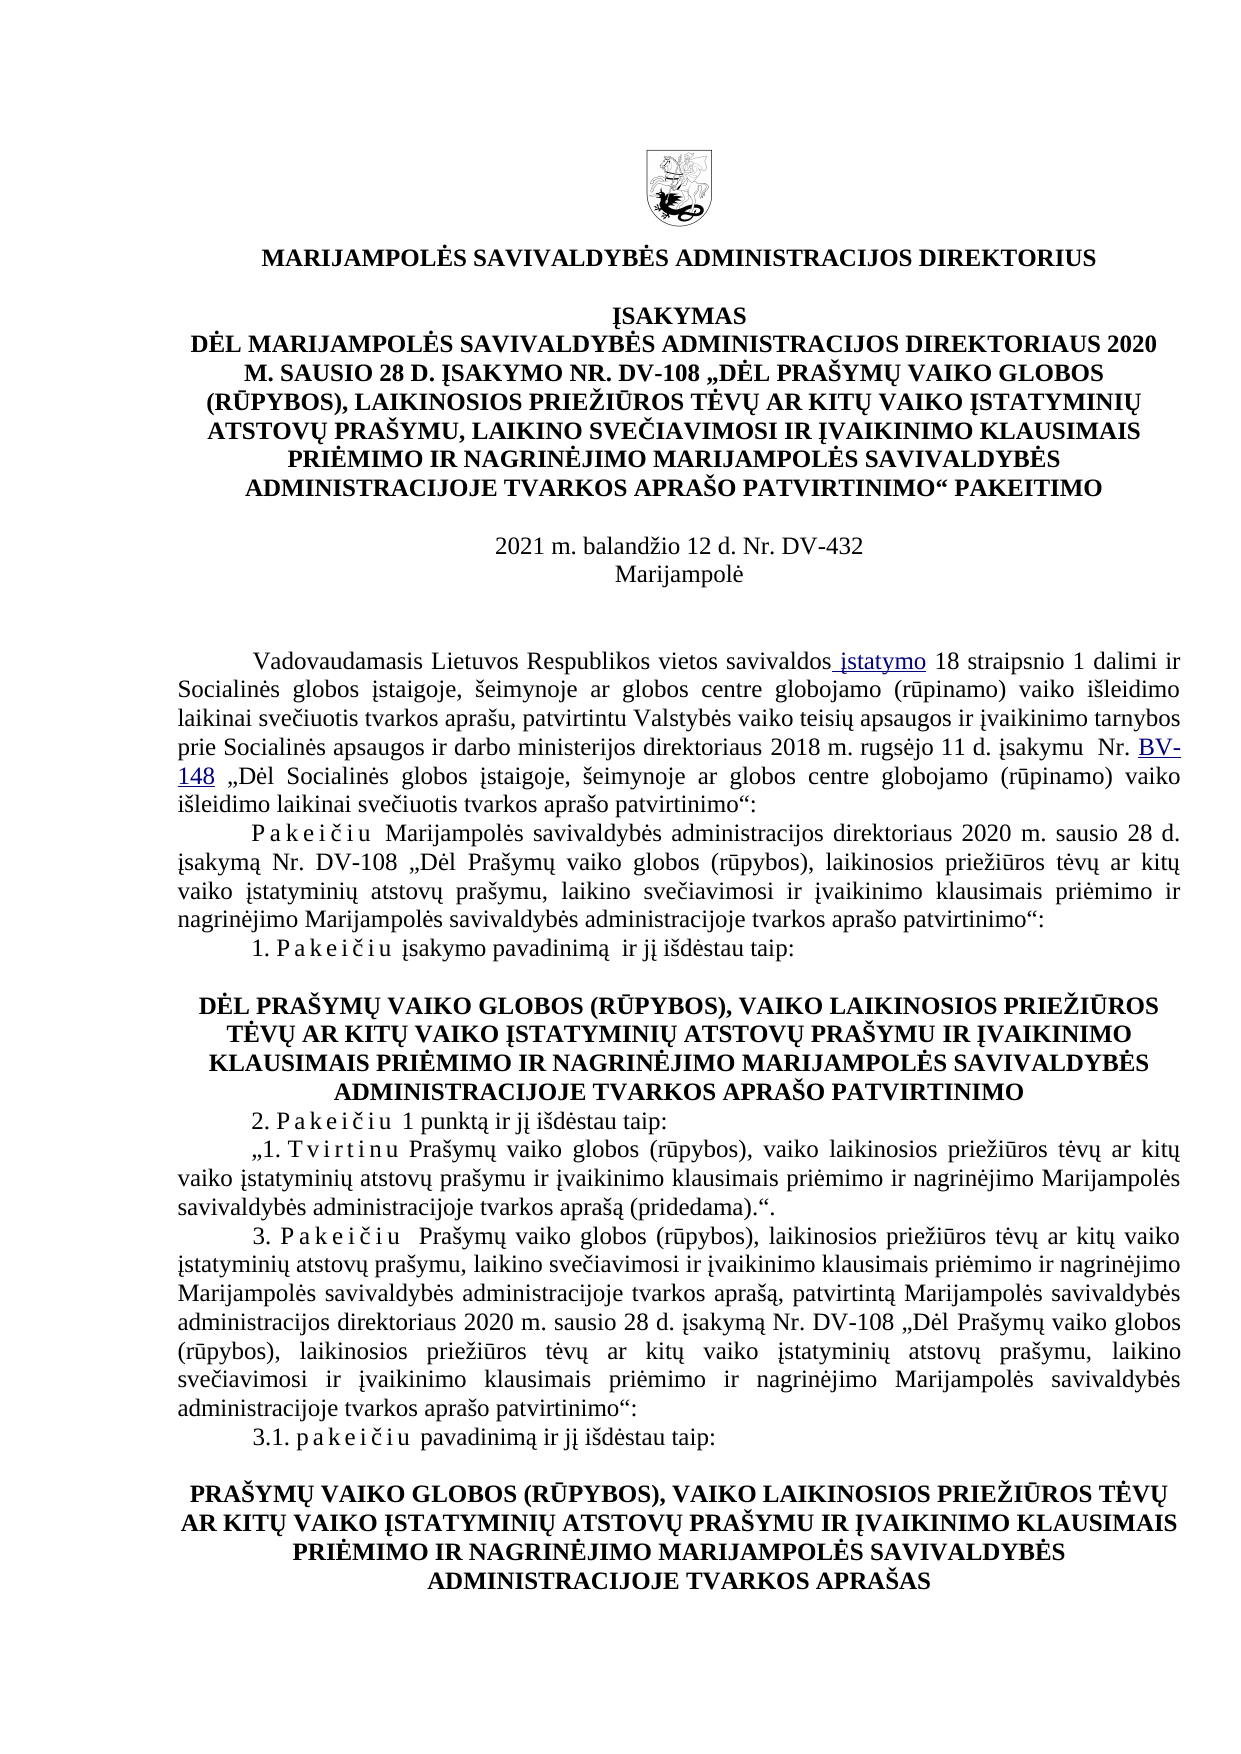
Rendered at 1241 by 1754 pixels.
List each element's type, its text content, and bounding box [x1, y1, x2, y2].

text Pakeičiu Marijampolės savivaldybės administracijos direktoriaus 2020 m. sausio 28 d. įsakymą Nr. DV-108 „Dėl Prašymų vaiko globos (rūpybos), laikinosios priežiūros tėvų ar kitų vaiko įstatyminių atstovų prašymu, laikino svečiavimosi ir įvaikinimo klausimais priėmimo ir nagrinėjimo Marijampolės savivaldybės administracijoje tvarkos aprašo patvirtinimo“: [177, 818, 1181, 933]
text MARIJAMPOLĖS SAVIVALDYBĖS ADMINISTRACIJOS DIREKTORIUS [177, 243, 1181, 272]
text PRAŠYMŲ VAIKO GLOBOS (RŪPYBOS), VAIKO LAIKINOSIOS PRIEŽIŪROS TĖVŲ AR KITŲ VAIKO ĮSTATYMINIŲ ATSTOVŲ PRAŠYMU IR ĮVAIKINIMO KLAUSIMAIS PRIĖMIMO IR NAGRINĖJIMO MARIJAMPOLĖS SAVIVALDYBĖS ADMINISTRACIJOJE TVARKOS APRAŠAS [177, 1479, 1181, 1594]
text ĮSAKYMAS [177, 301, 1181, 329]
text 3. Pakeičiu Prašymų vaiko globos (rūpybos), laikinosios priežiūros tėvų ar kitų vaiko įstatyminių atstovų prašymu, laikino svečiavimosi ir įvaikinimo klausimais priėmimo ir nagrinėjimo Marijampolės savivaldybės administracijoje tvarkos aprašą, patvirtintą Marijampolės savivaldybės administracijos direktoriaus 2020 m. sausio 28 d. įsakymą Nr. DV-108 „Dėl Prašymų vaiko globos (rūpybos), laikinosios priežiūros tėvų ar kitų vaiko įstatyminių atstovų prašymu, laikino svečiavimosi ir įvaikinimo klausimais priėmimo ir nagrinėjimo Marijampolės savivaldybės administracijoje tvarkos aprašo patvirtinimo“: [177, 1221, 1181, 1422]
text DĖL MARIJAMPOLĖS SAVIVALDYBĖS ADMINISTRACIJOS DIREKTORIAUS 2020 M. SAUSIO 28 D. ĮSAKYMO NR. DV-108 „DĖL PRAŠYMŲ VAIKO GLOBOS (RŪPYBOS), LAIKINOSIOS PRIEŽIŪROS TĖVŲ AR KITŲ VAIKO ĮSTATYMINIŲ ATSTOVŲ PRAŠYMU, LAIKINO SVEČIAVIMOSI IR ĮVAIKINIMO KLAUSIMAIS PRIĖMIMO IR NAGRINĖJIMO MARIJAMPOLĖS SAVIVALDYBĖS ADMINISTRACIJOJE TVARKOS APRAŠO PATVIRTINIMO“ PAKEITIMO [177, 329, 1171, 502]
text „1. Tvirtinu Prašymų vaiko globos (rūpybos), vaiko laikinosios priežiūros tėvų ar kitų vaiko įstatyminių atstovų prašymu ir įvaikinimo klausimais priėmimo ir nagrinėjimo Marijampolės savivaldybės administracijoje tvarkos aprašą (pridedama).“. [177, 1134, 1181, 1221]
text 1. Pakeičiu įsakymo pavadinimą ir jį išdėstau taip: [251, 933, 1181, 962]
text 2021 m. balandžio 12 d. Nr. DV-432 [177, 531, 1181, 559]
text Marijampolė [177, 559, 1181, 588]
text 2. Pakeičiu 1 punktą ir jį išdėstau taip: [251, 1106, 1181, 1134]
text DĖL PRAŠYMŲ VAIKO GLOBOS (RŪPYBOS), VAIKO LAIKINOSIOS PRIEŽIŪROS TĖVŲ AR KITŲ VAIKO ĮSTATYMINIŲ ATSTOVŲ PRAŠYMU IR ĮVAIKINIMO KLAUSIMAIS PRIĖMIMO IR NAGRINĖJIMO MARIJAMPOLĖS SAVIVALDYBĖS ADMINISTRACIJOJE TVARKOS APRAŠO PATVIRTINIMO [177, 991, 1181, 1106]
text 3.1. pakeičiu pavadinimą ir jį išdėstau taip: [177, 1422, 1181, 1451]
text Vadovaudamasis Lietuvos Respublikos vietos savivaldos įstatymo 18 straipsnio 1 dalimi ir Socialinės globos įstaigoje, šeimynoje ar globos centre globojamo (rūpinamo) vaiko išleidimo laikinai svečiuotis tvarkos aprašu, patvirtintu Valstybės vaiko teisių apsaugos ir įvaikinimo tarnybos prie Socialinės apsaugos ir darbo ministerijos direktoriaus 2018 m. rugsėjo 11 d. įsakymu Nr. BV-148 „Dėl Socialinės globos įstaigoje, šeimynoje ar globos centre globojamo (rūpinamo) vaiko išleidimo laikinai svečiuotis tvarkos aprašo patvirtinimo“: [177, 646, 1181, 818]
